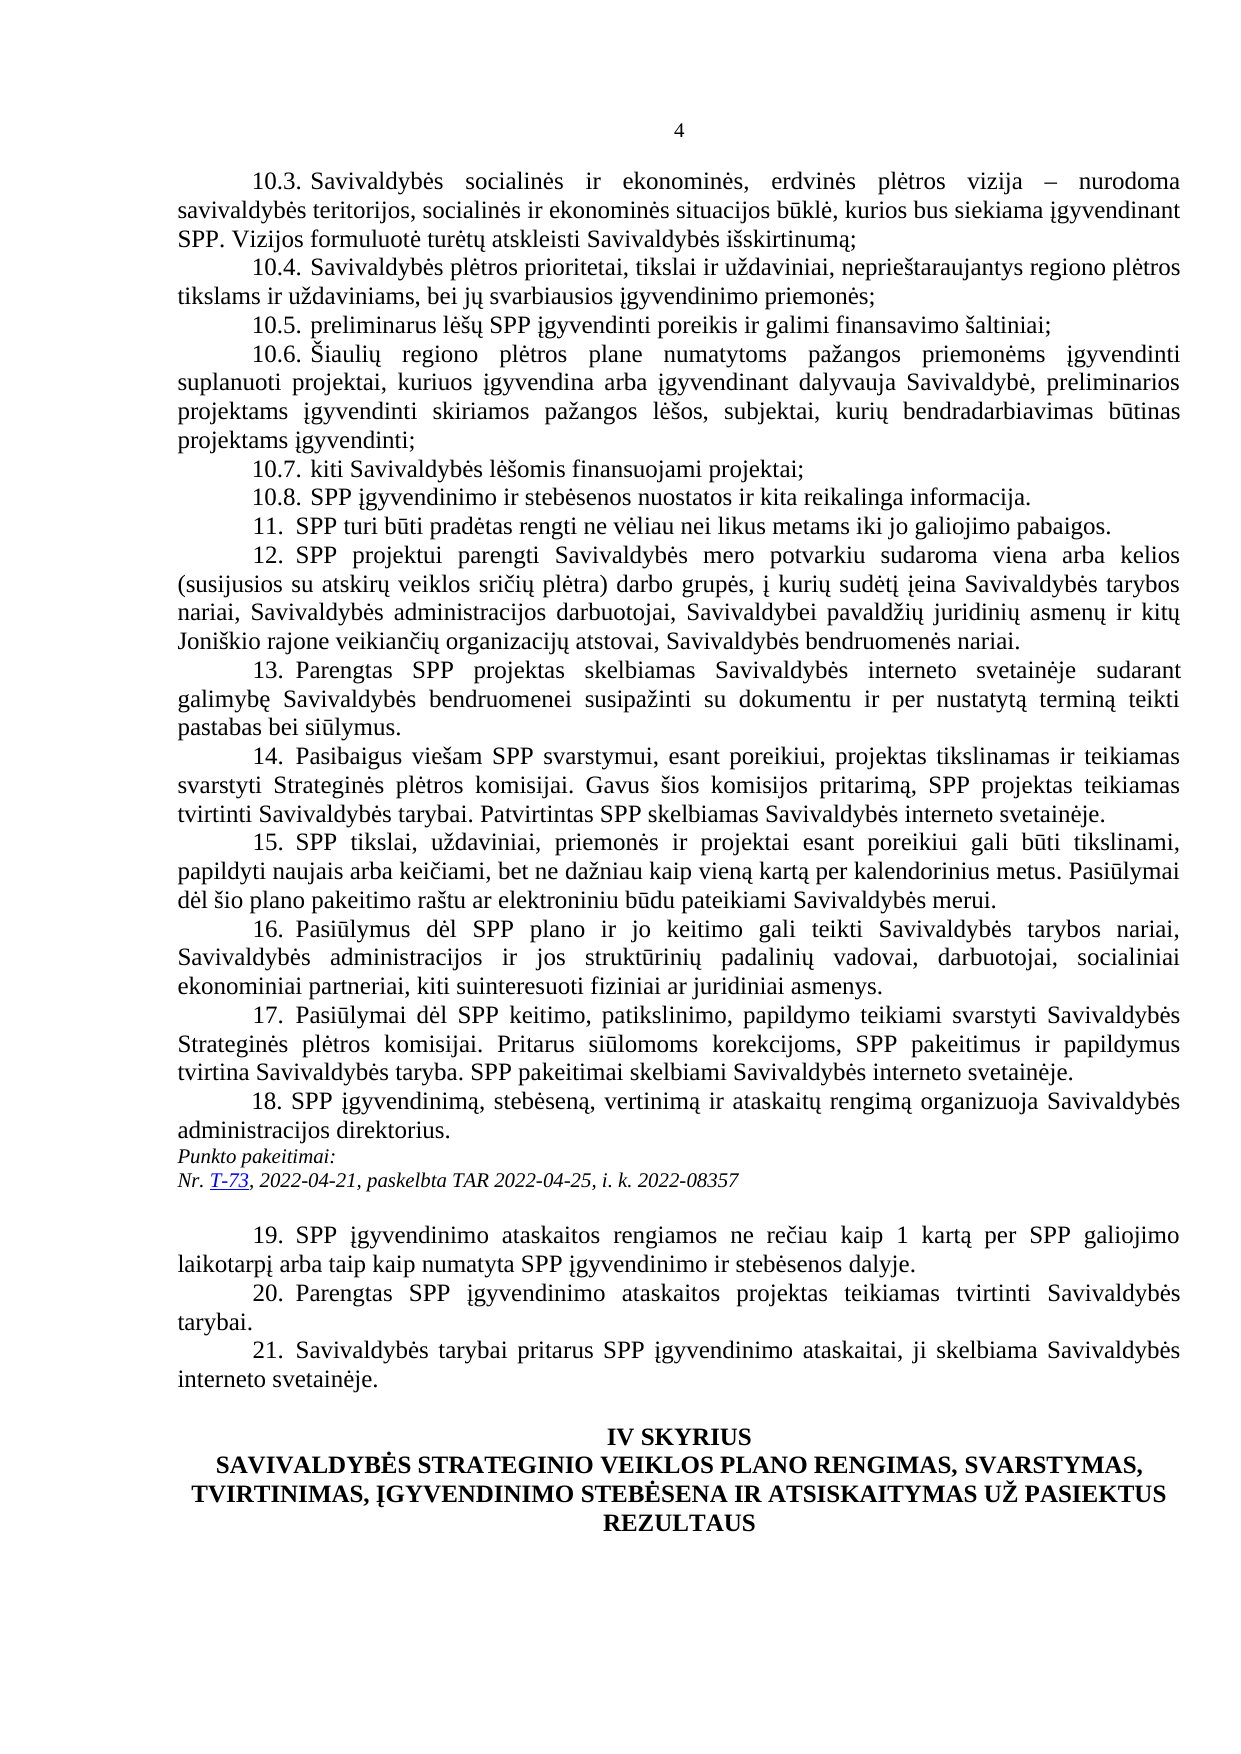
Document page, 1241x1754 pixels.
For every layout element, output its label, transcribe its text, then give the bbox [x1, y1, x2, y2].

text 10.5. preliminarus lėšų SPP įgyvendinti poreikis ir galimi finansavimo šaltiniai; [177, 310, 1181, 339]
text Punkto pakeitimai: [177, 1144, 1181, 1168]
text 12. SPP projektui parengti Savivaldybės mero potvarkiu sudaroma viena arba kelios (susijusios su atskirų veiklos sričių plėtra) darbo grupės, į kurių sudėtį įeina Savivaldybės tarybos nariai, Savivaldybės administracijos darbuotojai, Savivaldybei pavaldžių juridinių asmenų ir kitų Joniškio rajone veikiančių organizacijų atstovai, Savivaldybės bendruomenės nariai. [177, 540, 1181, 655]
text 10.4. Savivaldybės plėtros prioritetai, tikslai ir uždaviniai, neprieštaraujantys regiono plėtros tikslams ir uždaviniams, bei jų svarbiausios įgyvendinimo priemonės; [177, 252, 1181, 310]
text 10.3. Savivaldybės socialinės ir ekonominės, erdvinės plėtros vizija – nurodoma savivaldybės teritorijos, socialinės ir ekonominės situacijos būklė, kurios bus siekiama įgyvendinant SPP. Vizijos formuluotė turėtų atskleisti Savivaldybės išskirtinumą; [177, 166, 1181, 252]
text 11. SPP turi būti pradėtas rengti ne vėliau nei likus metams iki jo galiojimo pabaigos. [177, 511, 1181, 540]
text 19. SPP įgyvendinimo ataskaitos rengiamos ne rečiau kaip 1 kartą per SPP galiojimo laikotarpį arba taip kaip numatyta SPP įgyvendinimo ir stebėsenos dalyje. [177, 1221, 1181, 1278]
text 17. Pasiūlymai dėl SPP keitimo, patikslinimo, papildymo teikiami svarstyti Savivaldybės Strateginės plėtros komisijai. Pritarus siūlomoms korekcijoms, SPP pakeitimus ir papildymus tvirtina Savivaldybės taryba. SPP pakeitimai skelbiami Savivaldybės interneto svetainėje. [177, 1000, 1181, 1086]
text 14. Pasibaigus viešam SPP svarstymui, esant poreikiui, projektas tikslinamas ir teikiamas svarstyti Strateginės plėtros komisijai. Gavus šios komisijos pritarimą, SPP projektas teikiamas tvirtinti Savivaldybės tarybai. Patvirtintas SPP skelbiamas Savivaldybės interneto svetainėje. [177, 741, 1181, 827]
text 15. SPP tikslai, uždaviniai, priemonės ir projektai esant poreikiui gali būti tikslinami, papildyti naujais arba keičiami, bet ne dažniau kaip vieną kartą per kalendorinius metus. Pasiūlymai dėl šio plano pakeitimo raštu ar elektroniniu būdu pateikiami Savivaldybės merui. [177, 827, 1181, 914]
text 16. Pasiūlymus dėl SPP plano ir jo keitimo gali teikti Savivaldybės tarybos nariai, Savivaldybės administracijos ir jos struktūrinių padalinių vadovai, darbuotojai, socialiniai ekonominiai partneriai, kiti suinteresuoti fiziniai ar juridiniai asmenys. [177, 914, 1181, 1000]
text 10.7. kiti Savivaldybės lėšomis finansuojami projektai; [177, 454, 1181, 482]
text 13. Parengtas SPP projektas skelbiamas Savivaldybės interneto svetainėje sudarant galimybę Savivaldybės bendruomenei susipažinti su dokumentu ir per nustatytą terminą teikti pastabas bei siūlymus. [177, 655, 1181, 741]
text 10.6. Šiaulių regiono plėtros plane numatytoms pažangos priemonėms įgyvendinti suplanuoti projektai, kuriuos įgyvendina arba įgyvendinant dalyvauja Savivaldybė, preliminarios projektams įgyvendinti skiriamos pažangos lėšos, subjektai, kurių bendradarbiavimas būtinas projektams įgyvendinti; [177, 339, 1181, 454]
text SAVIVALDYBĖS STRATEGINIO VEIKLOS PLANO RENGIMAS, SVARSTYMAS, TVIRTINIMAS, ĮGYVENDINIMO STEBĖSENA IR ATSISKAITYMAS UŽ PASIEKTUS REZULTAUS [177, 1451, 1181, 1537]
text 18. SPP įgyvendinimą, stebėseną, vertinimą ir ataskaitų rengimą organizuoja Savivaldybės administracijos direktorius. [177, 1086, 1181, 1144]
text IV SKYRIUS [177, 1422, 1181, 1451]
text 21. Savivaldybės tarybai pritarus SPP įgyvendinimo ataskaitai, ji skelbiama Savivaldybės interneto svetainėje. [177, 1336, 1181, 1393]
text Nr. T-73, 2022-04-21, paskelbta TAR 2022-04-25, i. k. 2022-08357 [177, 1168, 1181, 1192]
text 20. Parengtas SPP įgyvendinimo ataskaitos projektas teikiamas tvirtinti Savivaldybės tarybai. [177, 1278, 1181, 1336]
text 10.8. SPP įgyvendinimo ir stebėsenos nuostatos ir kita reikalinga informacija. [177, 482, 1181, 511]
